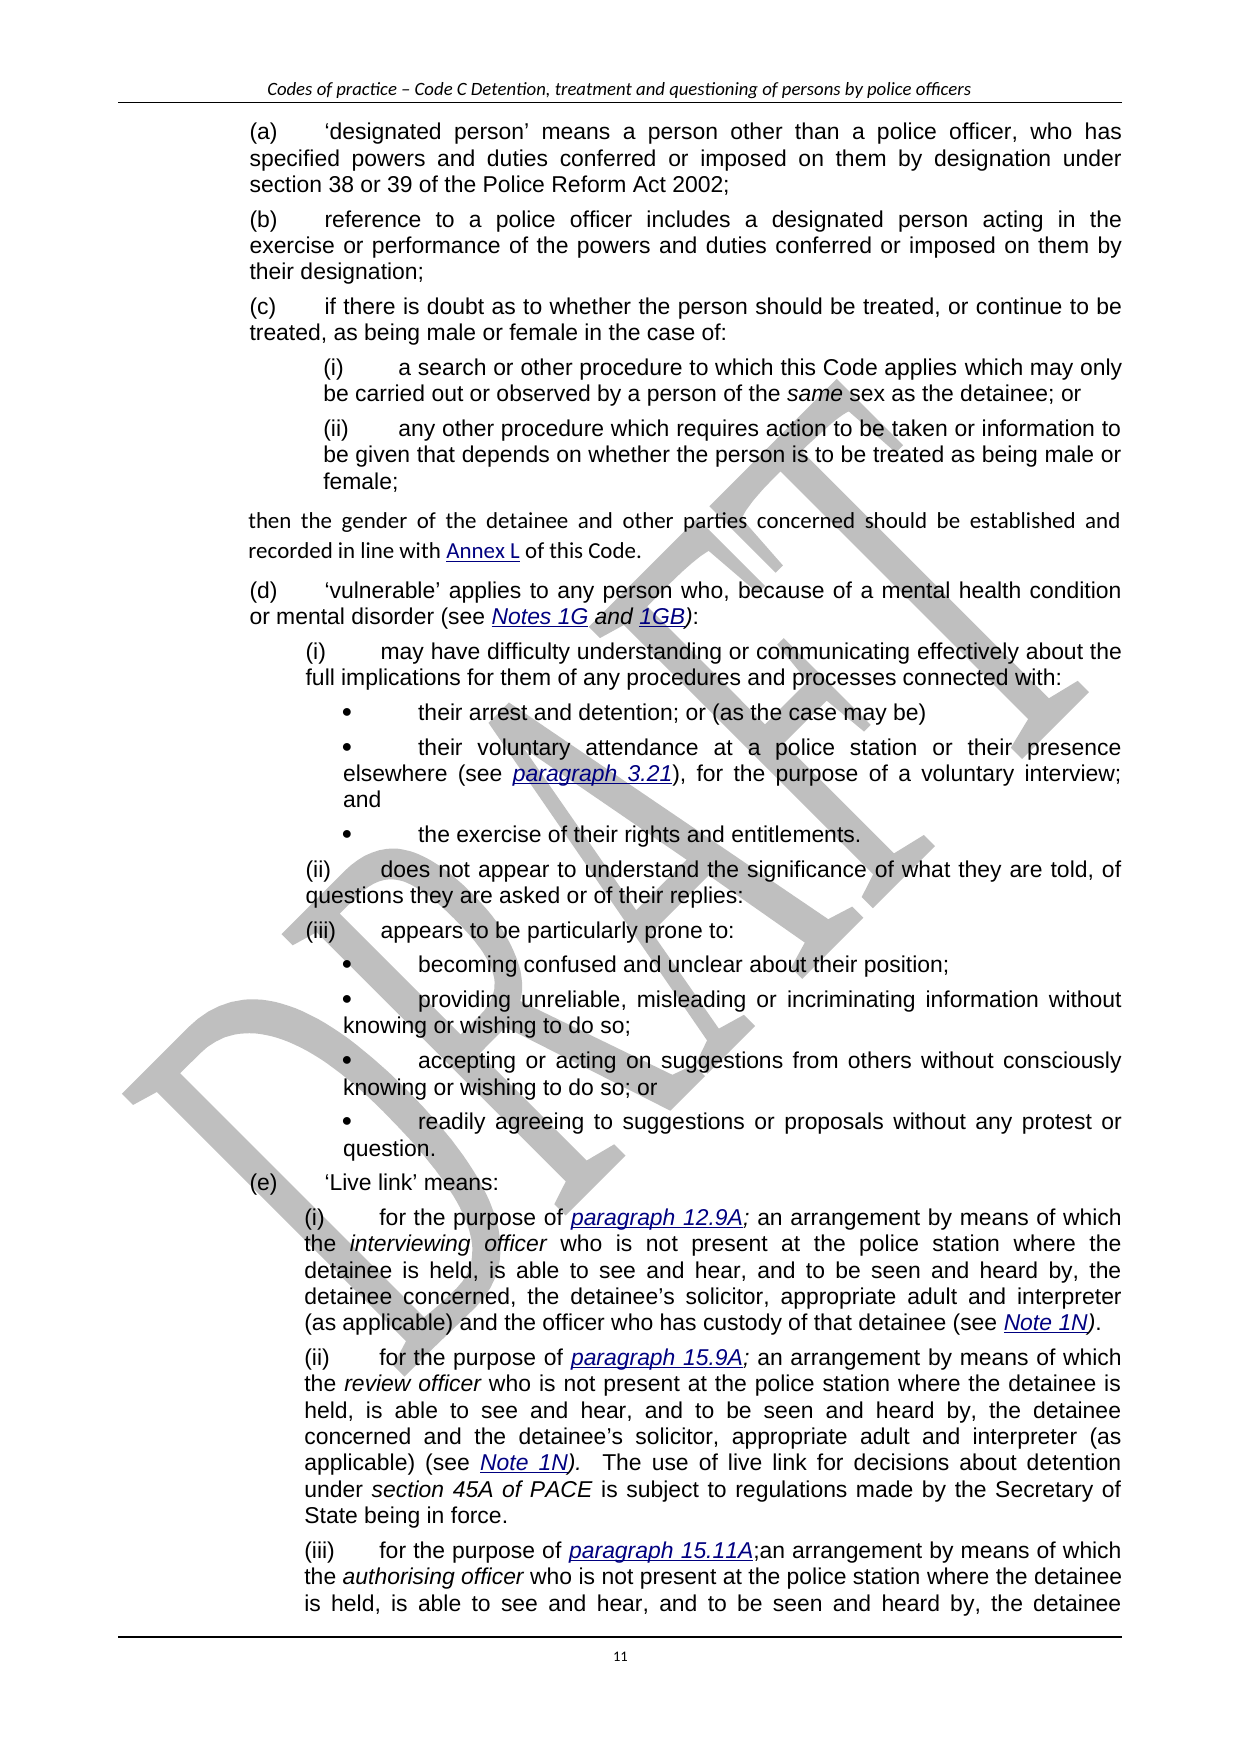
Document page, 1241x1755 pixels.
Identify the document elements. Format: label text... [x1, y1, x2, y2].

list (iii) appears to be particularly prone to: [345, 917, 475, 943]
list (iii) for the purpose of paragraph 15.11A;an arrangement by means of which the authorising officer who is not present at the police station where the detainee is held, is able to see and hear, and to be seen and heard by, the detainee [304, 1537, 1122, 1616]
list (i) for the purpose of paragraph 12.9A; an arrangement by means of which the interviewing officer who is not present at the police station where the detainee is held, is able to see and hear, and to be seen and heard by, the detainee concerned, the detainee’s solicitor, appropriate adult and interpreter (as applicable) and the officer who has custody of that detainee (see Note 1N). [304, 1241, 399, 1336]
list becoming confused and unclear about their position; [515, 951, 663, 978]
list the exercise of their rights and entitlements. [575, 821, 645, 847]
list providing unreliable, misleading or incriminating information without knowing or wishing to do so; [522, 986, 705, 1039]
list the exercise of their rights and entitlements. [343, 821, 573, 847]
list their arrest and detention; or (as the case may be) [804, 702, 854, 725]
list the exercise of their rights and entitlements. [863, 821, 1122, 847]
list the exercise of their rights and entitlements. [686, 821, 844, 847]
list their voluntary attendance at a police station or their presence elsewhere (see paragraph 3.21), for the purpose of a voluntary interview; and [785, 733, 1122, 813]
list (ii) does not appear to understand the significance of what they are told, of questions they are asked or of their replies: [425, 856, 615, 908]
list (ii) does not appear to understand the significance of what they are told, of questions they are asked or of their replies: [600, 856, 685, 908]
list (e) ‘Live link’ means: [473, 1169, 565, 1196]
list their voluntary attendance at a police station or their presence elsewhere (see paragraph 3.21), for the purpose of a voluntary interview; and [343, 733, 549, 813]
list a search or other procedure to which this Code applies which may only be carried out or observed by a person of the same sex as the detainee; or [323, 354, 1122, 407]
list (d) ‘vulnerable’ applies to any person who, because of a mental health condition or mental disorder (see Notes 1G and 1GB): [929, 577, 1122, 629]
list providing unreliable, misleading or incriminating information without knowing or wishing to do so; [414, 986, 494, 1033]
list (iii) appears to be particularly prone to: [840, 917, 1122, 943]
list (a) ‘designated person’ means a person other than a police officer, who has specified powers and duties conferred or imposed on them by designation under section 38 or 39 of the Police Reform Act 2002; [249, 118, 1122, 197]
list (c) if there is doubt as to whether the person should be treated, or continue to be treated, as being male or female in the case of: [249, 293, 1122, 346]
list (iii) appears to be particularly prone to: [655, 917, 803, 943]
list providing unreliable, misleading or incriminating information without knowing or wishing to do so; [343, 986, 422, 1039]
list (i) for the purpose of paragraph 12.9A; an arrangement by means of which the interviewing officer who is not present at the police station where the detainee is held, is able to see and hear, and to be seen and heard by, the detainee concerned, the detainee’s solicitor, appropriate adult and interpreter (as applicable) and the officer who has custody of that detainee (see Note 1N). [312, 1204, 472, 1316]
text then the gender of the detainee and other parties concerned should be established and recorded in line with Annex L of this Code. [248, 507, 765, 564]
list (ii) does not appear to understand the significance of what they are told, of questions they are asked or of their replies: [305, 856, 362, 908]
list (ii) for the purpose of paragraph 15.9A; an arrangement by means of which the review officer who is not present at the police station where the detainee is held, is able to see and hear, and to be seen and heard by, the detainee concerned and the detainee’s solicitor, appropriate adult and interpreter (as applicable) (see Note 1N). The use of live link for decisions about detention under section 45A of PACE is subject to regulations made by the Secretary of State being in force. [304, 1344, 1122, 1528]
list any other procedure which requires action to be taken or information to be given that depends on whether the person is to be treated as being male or female; [323, 415, 799, 494]
list any other procedure which requires action to be taken or information to be given that depends on whether the person is to be treated as being male or female; [803, 415, 1122, 494]
list their arrest and detention; or (as the case may be) [1058, 699, 1122, 725]
list (e) ‘Live link’ means: [587, 1169, 1122, 1196]
list their arrest and detention; or (as the case may be) [846, 699, 1027, 725]
list accepting or acting on suggestions from others without consciously knowing or wishing to do so; or [683, 1047, 1122, 1100]
list (ii) does not appear to understand the significance of what they are told, of questions they are asked or of their replies: [875, 856, 1122, 908]
list becoming confused and unclear about their position; [666, 951, 800, 978]
list providing unreliable, misleading or incriminating information without knowing or wishing to do so; [690, 986, 1122, 1039]
list their arrest and detention; or (as the case may be) [343, 699, 717, 725]
list (iii) appears to be particularly prone to: [494, 917, 631, 943]
list (i) for the purpose of paragraph 12.9A; an arrangement by means of which the interviewing officer who is not present at the police station where the detainee is held, is able to see and hear, and to be seen and heard by, the detainee concerned, the detainee’s solicitor, appropriate adult and interpreter (as applicable) and the officer who has custody of that detainee (see Note 1N). [447, 1204, 1122, 1336]
list (b) reference to a police officer includes a designated person acting in the exercise or performance of the powers and duties conferred or imposed on them by their designation; [249, 206, 1122, 284]
list becoming confused and unclear about their position; [379, 951, 493, 978]
list (ii) does not appear to understand the significance of what they are told, of questions they are asked or of their replies: [347, 880, 441, 908]
text then the gender of the detainee and other parties concerned should be established and recorded in line with Annex L of this Code. [859, 507, 1122, 564]
list becoming confused and unclear about their position; [805, 951, 1122, 978]
text then the gender of the detainee and other parties concerned should be established and recorded in line with Annex L of this Code. [743, 507, 872, 564]
list readily agreeing to suggestions or proposals without any protest or question. [343, 1108, 427, 1161]
list accepting or acting on suggestions from others without consciously knowing or wishing to do so; or [482, 1047, 647, 1100]
list readily agreeing to suggestions or proposals without any protest or question. [536, 1108, 1122, 1161]
list (e) ‘Live link’ means: [277, 1169, 452, 1196]
list (i) may have difficulty understanding or communicating effectively about the full implications for them of any procedures and processes connected with: [785, 638, 999, 691]
list accepting or acting on suggestions from others without consciously knowing or wishing to do so; or [361, 1047, 483, 1100]
list (i) may have difficulty understanding or communicating effectively about the full implications for them of any procedures and processes connected with: [990, 638, 1122, 691]
list (i) may have difficulty understanding or communicating effectively about the full implications for them of any procedures and processes connected with: [305, 638, 688, 691]
list (d) ‘vulnerable’ applies to any person who, because of a mental health condition or mental disorder (see Notes 1G and 1GB): [249, 577, 637, 629]
list accepting or acting on suggestions from others without consciously knowing or wishing to do so; or [618, 1047, 703, 1074]
list their arrest and detention; or (as the case may be) [741, 699, 789, 723]
list (ii) does not appear to understand the significance of what they are told, of questions they are asked or of their replies: [737, 856, 872, 908]
list their voluntary attendance at a police station or their presence elsewhere (see paragraph 3.21), for the purpose of a voluntary interview; and [556, 733, 810, 813]
list (i) may have difficulty understanding or communicating effectively about the full implications for them of any procedures and processes connected with: [680, 638, 806, 691]
list (d) ‘vulnerable’ applies to any person who, because of a mental health condition or mental disorder (see Notes 1G and 1GB): [648, 577, 937, 629]
list readily agreeing to suggestions or proposals without any protest or question. [426, 1108, 544, 1161]
